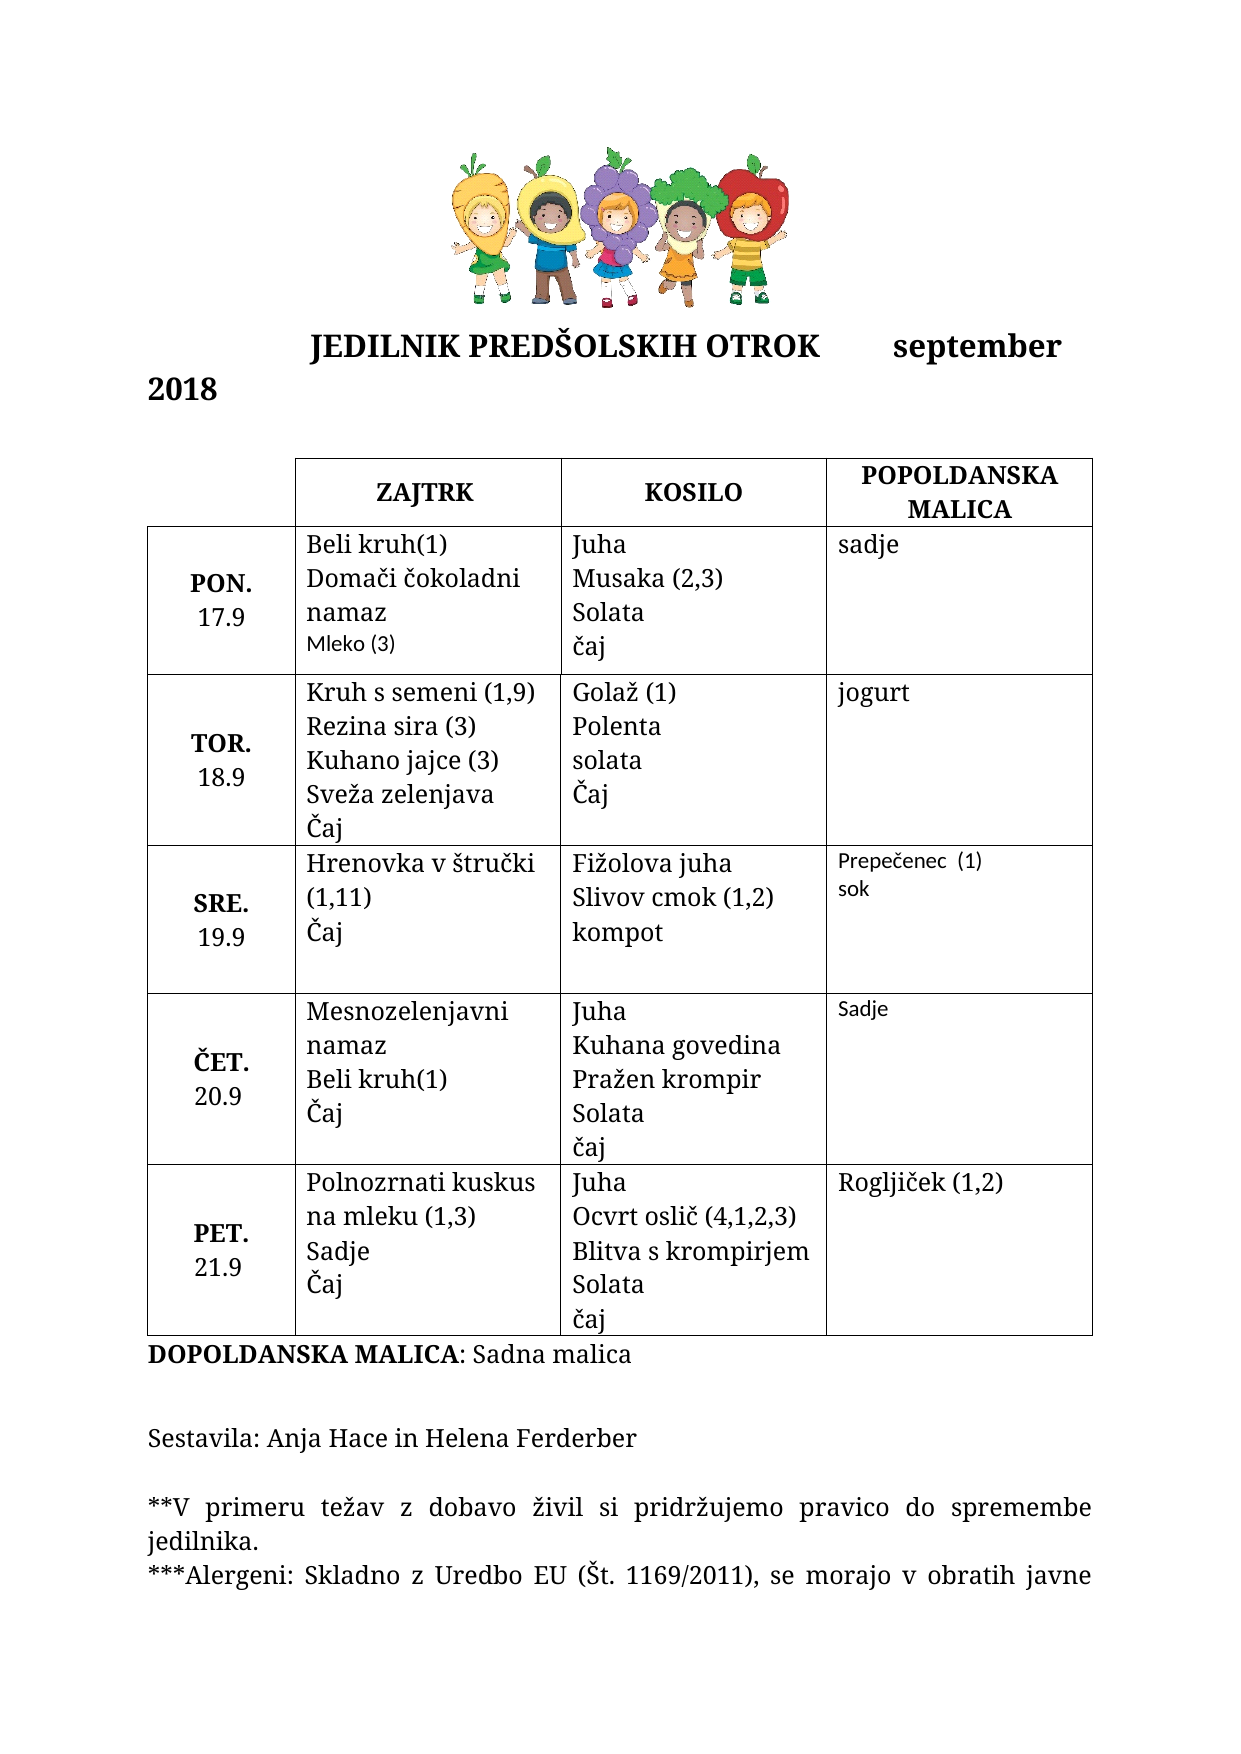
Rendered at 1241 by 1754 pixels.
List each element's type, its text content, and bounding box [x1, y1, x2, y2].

table_cell PET. 21.9 [148, 1165, 295, 1335]
text **V primeru težav z dobavo živil si pridržujemo pravico do spremembe jedilnika. [148, 1489, 1093, 1557]
table_cell Rogljiček (1,2) [827, 1165, 1092, 1335]
table_cell Sadje [827, 994, 1092, 1164]
table_cell sadje [827, 527, 1092, 674]
table_cell SRE. 19.9 [148, 846, 295, 993]
text ***Alergeni: Skladno z Uredbo EU (Št. 1169/2011), se morajo v obratih javne [148, 1557, 1093, 1591]
text Sestavila: Anja Hace in Helena Ferderber [148, 1421, 1093, 1455]
table_cell TOR. 18.9 [148, 675, 295, 845]
table_header KOSILO [562, 459, 826, 526]
table_cell Mesnozelenjavni namaz Beli kruh(1) Čaj [296, 994, 560, 1164]
text DOPOLDANSKA MALICA: Sadna malica [148, 1336, 1093, 1370]
table_cell Hrenovka v štručki (1,11) Čaj [296, 846, 560, 993]
table_cell Juha Ocvrt oslič (4,1,2,3) Blitva s krompirjem Solata čaj [561, 1165, 826, 1335]
table_header [148, 459, 295, 526]
table_cell Polnozrnati kuskus na mleku (1,3) Sadje Čaj [296, 1165, 560, 1335]
table_cell Fižolova juha Slivov cmok (1,2) kompot [561, 846, 826, 993]
table_cell PON. 17.9 [148, 527, 295, 674]
table_cell Juha Kuhana govedina Pražen krompir Solata čaj [561, 994, 826, 1164]
table_cell jogurt [827, 675, 1092, 845]
table_cell Prepečenec (1) sok [827, 846, 1092, 993]
table_cell Kruh s semeni (1,9) Rezina sira (3) Kuhano jajce (3) Sveža zelenjava Čaj [296, 675, 560, 845]
table_header ZAJTRK [296, 459, 561, 526]
table_header POPOLDANSKA MALICA [827, 459, 1092, 526]
text JEDILNIK PREDŠOLSKIH OTROK september 2018 [148, 324, 1093, 409]
table_cell ČET. 20.9 [148, 994, 295, 1164]
table_cell Juha Musaka (2,3) Solata čaj [562, 527, 826, 674]
table_cell Golaž (1) Polenta solata Čaj [561, 675, 826, 845]
table_cell Beli kruh(1) Domači čokoladni namaz Mleko (3) [296, 527, 561, 674]
